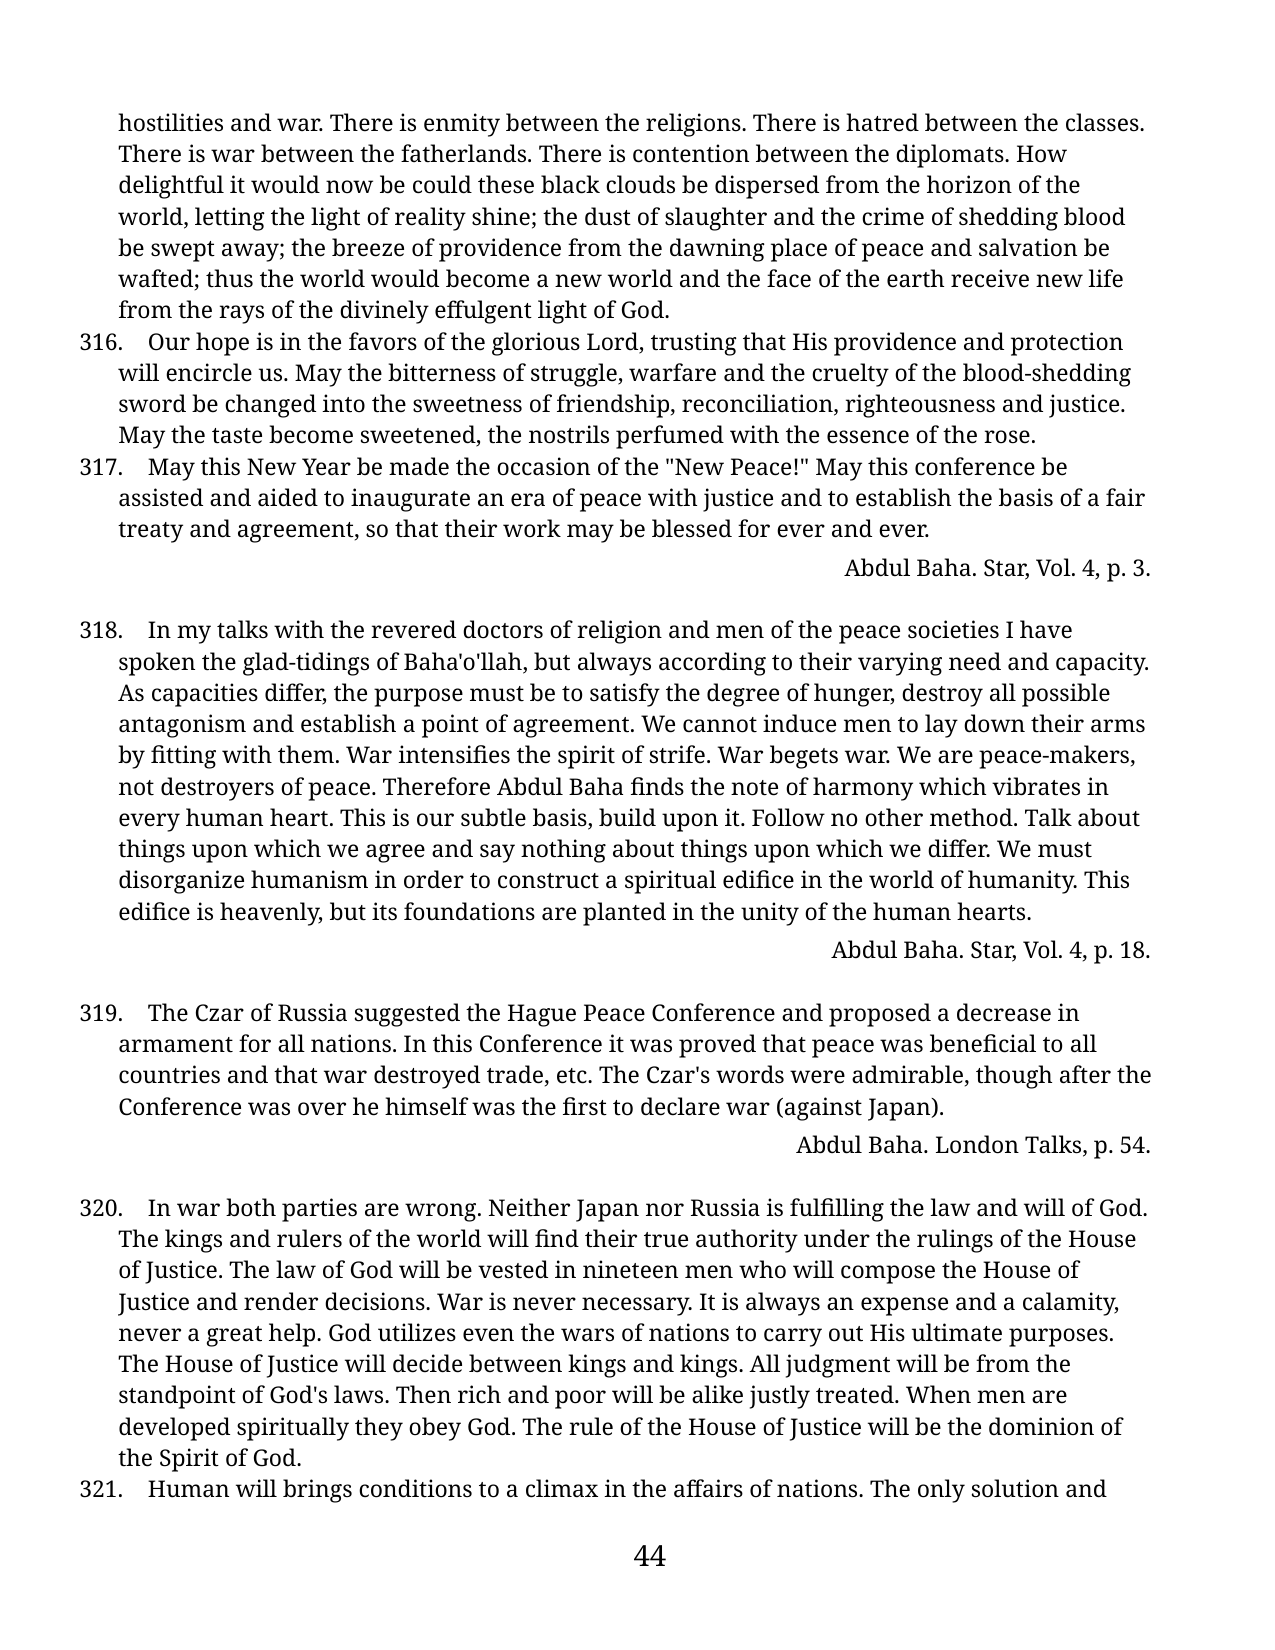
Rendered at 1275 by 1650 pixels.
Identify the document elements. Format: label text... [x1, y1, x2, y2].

list In my talks with the revered doctors of religion and men of the peace societies I have spoken the glad-tidings of Baha'o'llah, but always according to their varying need and capacity. As capacities differ, the purpose must be to satisfy the degree of hunger, destroy all possible antagonism and establish a point of agreement. We cannot induce men to lay down their arms by fitting with them. War intensifies the spirit of strife. War begets war. We are peace-makers, not destroyers of peace. Therefore Abdul Baha finds the note of harmony which vibrates in every human heart. This is our subtle basis, build upon it. Follow no other method. Talk about things upon which we agree and say nothing about things upon which we differ. We must disorganize humanism in order to construct a spiritual edifice in the world of humanity. This edifice is heavenly, but its foundations are planted in the unity of the human hearts. [79, 614, 1157, 927]
list Our hope is in the favors of the glorious Lord, trusting that His providence and protection will encircle us. May the bitterness of struggle, warfare and the cruelty of the blood-shedding sword be changed into the sweetness of friendship, reconciliation, righteousness and justice. May the taste become sweetened, the nostrils perfumed with the essence of the rose. [79, 325, 1157, 450]
text Abdul Baha. Star, Vol. 4, p. 18. [118, 934, 1157, 965]
list The Czar of Russia suggested the Hague Peace Conference and proposed a decrease in armament for all nations. In this Conference it was proved that peace was beneficial to all countries and that war destroyed trade, etc. The Czar's words were admirable, though after the Conference was over he himself was the first to declare war (against Japan). [79, 997, 1157, 1122]
list hostilities and war. There is enmity between the religions. There is hatred between the classes. There is war between the fatherlands. There is contention between the diplomats. How delightful it would now be could these black clouds be dispersed from the horizon of the world, letting the light of reality shine; the dust of slaughter and the crime of shedding blood be swept away; the breeze of providence from the dawning place of peace and salvation be wafted; thus the world would become a new world and the face of the earth receive new life from the rays of the divinely effulgent light of God. [79, 107, 1157, 325]
list In war both parties are wrong. Neither Japan nor Russia is fulfilling the law and will of God. The kings and rulers of the world will find their true authority under the rulings of the House of Justice. The law of God will be vested in nineteen men who will compose the House of Justice and render decisions. War is never necessary. It is always an expense and a calamity, never a great help. God utilizes even the wars of nations to carry out His ultimate purposes. The House of Justice will decide between kings and kings. All judgment will be from the standpoint of God's laws. Then rich and poor will be alike justly treated. When men are developed spiritually they obey God. The rule of the House of Justice will be the dominion of the Spirit of God. [79, 1192, 1157, 1473]
list Human will brings conditions to a climax in the affairs of nations. The only solution and [79, 1473, 1157, 1504]
text Abdul Baha. London Talks, p. 54. [118, 1129, 1157, 1160]
list May this New Year be made the occasion of the "New Peace!" May this conference be assisted and aided to inaugurate an era of peace with justice and to establish the basis of a fair treaty and agreement, so that their work may be blessed for ever and ever. [79, 450, 1157, 544]
text Abdul Baha. Star, Vol. 4, p. 3. [118, 552, 1157, 583]
